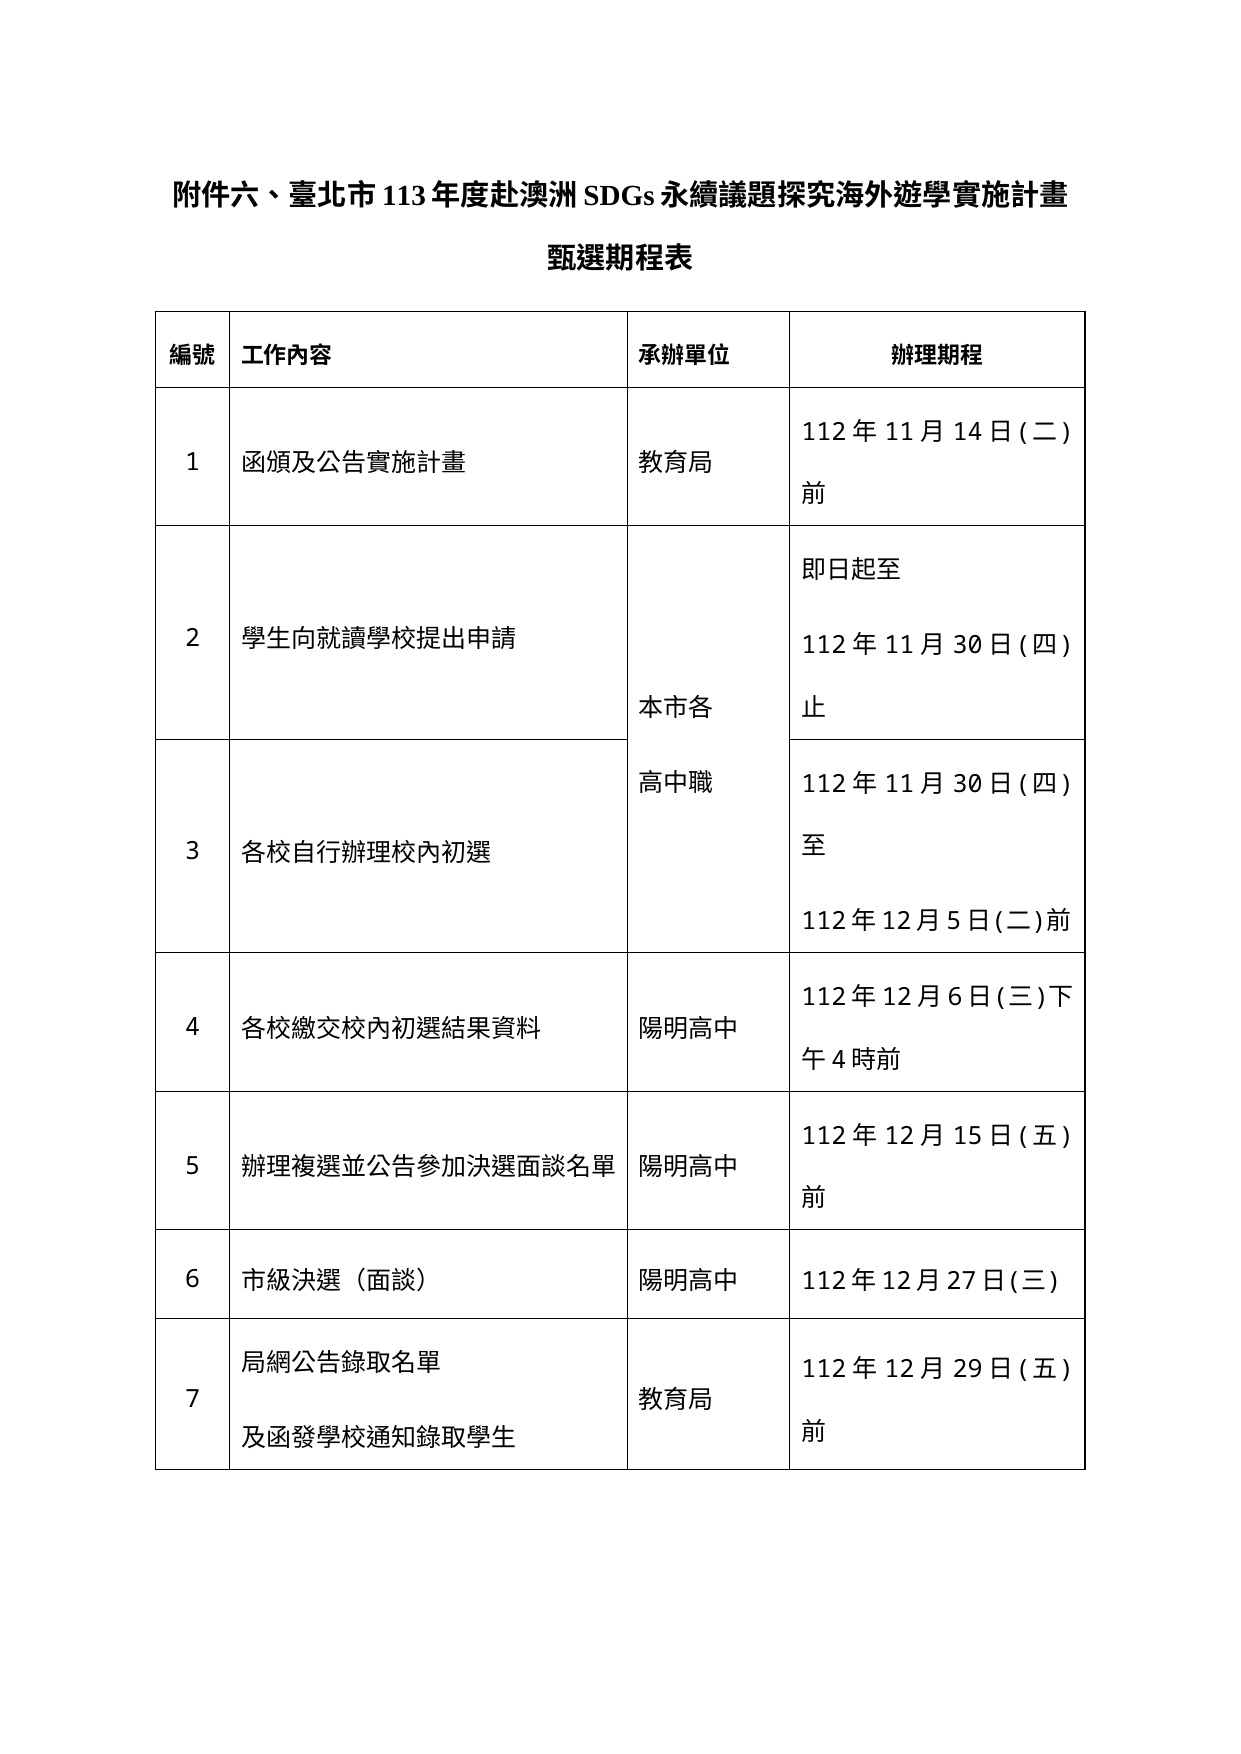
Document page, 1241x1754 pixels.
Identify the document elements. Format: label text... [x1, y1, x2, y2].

table_cell 112年11月14日(二)前 [790, 388, 1084, 525]
table_cell 112年11月30日(四)至 112年12月5日(二)前 [790, 740, 1084, 952]
table_cell 市級決選（面談） [230, 1230, 627, 1318]
table_cell 6 [156, 1230, 229, 1318]
table_cell 1 [156, 388, 229, 525]
table_cell 112年12月29日(五)前 [790, 1319, 1084, 1469]
table_cell 112年12月15日(五)前 [790, 1092, 1084, 1229]
text 附件六、臺北市113年度赴澳洲SDGs永續議題探究海外遊學實施計畫 甄選期程表 [112, 171, 1128, 277]
table_cell 陽明高中 [628, 1092, 789, 1229]
table_header 承辦單位 [628, 312, 789, 387]
table_cell 112年12月27日(三) [790, 1230, 1084, 1318]
table_cell 教育局 [628, 1319, 789, 1469]
table_cell 局網公告錄取名單 及函發學校通知錄取學生 [230, 1319, 627, 1469]
table_cell 各校自行辦理校內初選 [230, 740, 627, 952]
table_header 編號 [156, 312, 229, 387]
table_cell 2 [156, 526, 229, 739]
table_cell 辦理複選並公告參加決選面談名單 [230, 1092, 627, 1229]
table_cell 各校繳交校內初選結果資料 [230, 953, 627, 1091]
table_header 工作內容 [230, 312, 627, 387]
table_cell 7 [156, 1319, 229, 1469]
table_cell 3 [156, 740, 229, 952]
table_cell 學生向就讀學校提出申請 [230, 526, 627, 739]
table_cell 本市各 高中職 [628, 526, 789, 952]
table_cell 即日起至 112年11月30日(四)止 [790, 526, 1084, 739]
table_cell 4 [156, 953, 229, 1091]
table_cell 112年12月6日(三)下午4時前 [790, 953, 1084, 1091]
table_cell 函頒及公告實施計畫 [230, 388, 627, 525]
table_cell 陽明高中 [628, 953, 789, 1091]
table_cell 陽明高中 [628, 1230, 789, 1318]
table_cell 5 [156, 1092, 229, 1229]
table_cell 教育局 [628, 388, 789, 525]
table_header 辦理期程 [790, 312, 1084, 387]
